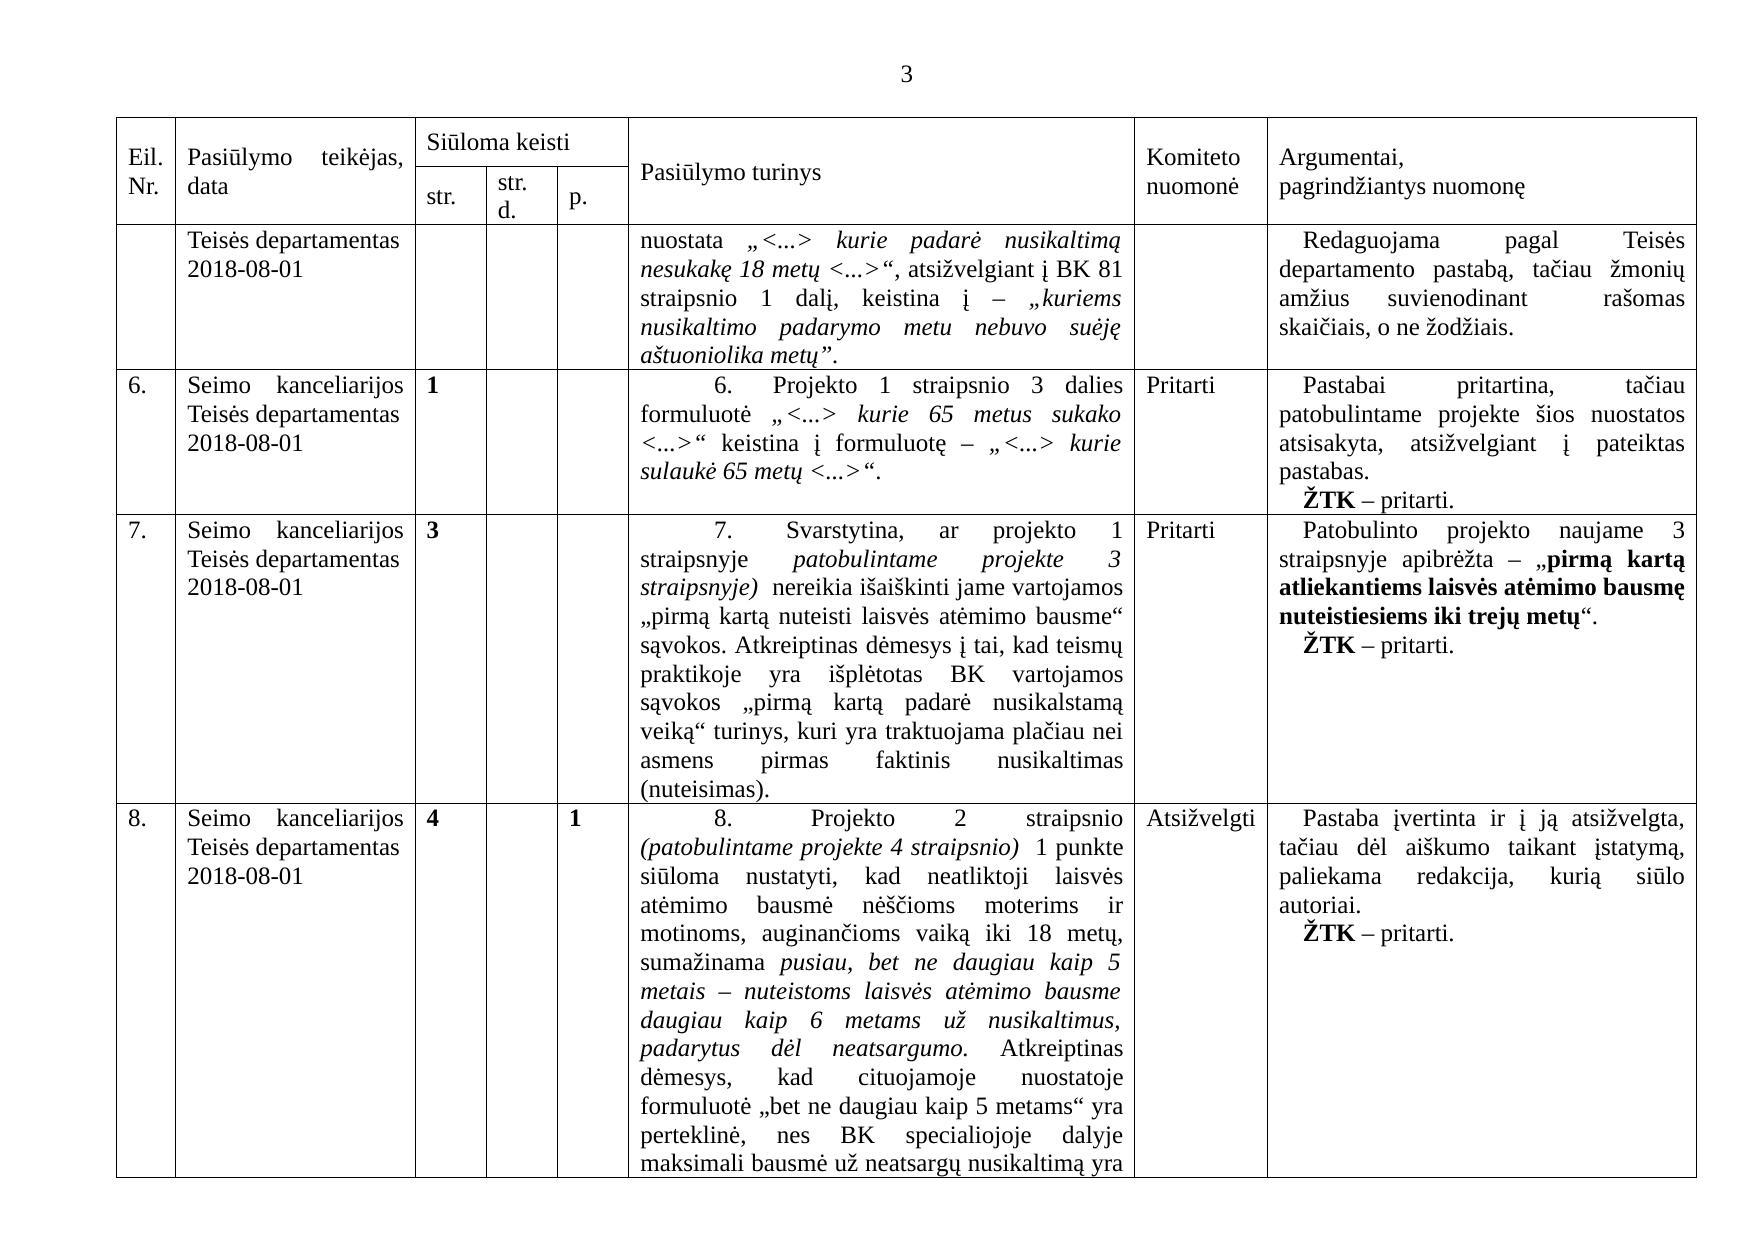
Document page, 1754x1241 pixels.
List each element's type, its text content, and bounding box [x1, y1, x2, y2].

table_cell Redaguojama pagal Teisės departamento pastabą, tačiau žmonių amžius suvienodinant rašomas skaičiais, o ne žodžiais. [1268, 225, 1696, 369]
table_cell 4 [416, 804, 486, 1177]
table_cell 8. [117, 804, 175, 1177]
table_cell Seimo kanceliarijos Teisės departamentas 2018-08-01 [176, 370, 415, 514]
table_cell Seimo kanceliarijos Teisės departamentas 2018-08-01 [176, 515, 415, 802]
table_cell [558, 515, 628, 802]
table_cell Teisės departamentas 2018-08-01 [176, 225, 415, 369]
table_cell [1135, 225, 1267, 369]
table_cell [487, 370, 557, 514]
table_cell Pastabai pritartina, tačiau patobulintame projekte šios nuostatos atsisakyta, atsižvelgiant į pateiktas pastabas. ŽTK – pritarti. [1268, 370, 1696, 514]
table_cell 6. Projekto 1 straipsnio 3 dalies formuluotė „<...> kurie 65 metus sukako <...>“ keistina į formuluotę – „<...> kurie sulaukė 65 metų <...>“. [629, 370, 1134, 514]
table_cell 6. [117, 370, 175, 514]
table_cell 7. Svarstytina, ar projekto 1 straipsnyje patobulintame projekte 3 straipsnyje) nereikia išaiškinti jame vartojamos „pirmą kartą nuteisti laisvės atėmimo bausme“ sąvokos. Atkreiptinas dėmesys į tai, kad teismų praktikoje yra išplėtotas BK vartojamos sąvokos „pirmą kartą padarė nusikalstamą veiką“ turinys, kuri yra traktuojama plačiau nei asmens pirmas faktinis nusikaltimas (nuteisimas). [629, 515, 1134, 802]
table_header Pasiūlymo turinys [629, 118, 1134, 224]
table_cell 8. Projekto 2 straipsnio (patobulintame projekte 4 straipsnio) 1 punkte siūloma nustatyti, kad neatliktoji laisvės atėmimo bausmė nėščioms moterims ir motinoms, auginančioms vaiką iki 18 metų, sumažinama pusiau, bet ne daugiau kaip 5 metais – nuteistoms laisvės atėmimo bausme daugiau kaip 6 metams už nusikaltimus, padarytus dėl neatsargumo. Atkreiptinas dėmesys, kad cituojamoje nuostatoje formuluotė „bet ne daugiau kaip 5 metams“ yra perteklinė, nes BK specialiojoje dalyje maksimali bausmė už neatsargų nusikaltimą yra [629, 804, 1134, 1177]
table_cell nuostata „<...> kurie padarė nusikaltimą nesukakę 18 metų <...>“, atsižvelgiant į BK 81 straipsnio 1 dalį, keistina į – „kuriems nusikaltimo padarymo metu nebuvo suėję aštuoniolika metų”. [629, 225, 1134, 369]
table_cell 3 [416, 515, 486, 802]
table_cell Pastaba įvertinta ir į ją atsižvelgta, tačiau dėl aiškumo taikant įstatymą, paliekama redakcija, kurią siūlo autoriai. ŽTK – pritarti. [1268, 804, 1696, 1177]
table_cell str. d. [487, 167, 557, 224]
table_cell [487, 225, 557, 369]
table_cell [487, 804, 557, 1177]
table_header Siūloma keisti [416, 118, 628, 166]
table_cell str. [416, 167, 486, 224]
table_cell Seimo kanceliarijos Teisės departamentas 2018-08-01 [176, 804, 415, 1177]
table_cell [117, 225, 175, 369]
table_cell Atsižvelgti [1135, 804, 1267, 1177]
table_cell 1 [558, 804, 628, 1177]
table_cell [558, 370, 628, 514]
table_cell p. [558, 167, 628, 224]
table_header Eil. Nr. [117, 118, 175, 224]
table_header Komiteto nuomonė [1135, 118, 1267, 224]
table_cell Pritarti [1135, 515, 1267, 802]
table_cell [558, 225, 628, 369]
table_header Pasiūlymo teikėjas, data [176, 118, 415, 224]
table_cell 7. [117, 515, 175, 802]
table_cell [416, 225, 486, 369]
table_cell 1 [416, 370, 486, 514]
table_cell Patobulinto projekto naujame 3 straipsnyje apibrėžta – „pirmą kartą atliekantiems laisvės atėmimo bausmę nuteistiesiems iki trejų metų“. ŽTK – pritarti. [1268, 515, 1696, 802]
table_cell [487, 515, 557, 802]
table_cell Pritarti [1135, 370, 1267, 514]
table_header Argumentai, pagrindžiantys nuomonę [1268, 118, 1696, 224]
